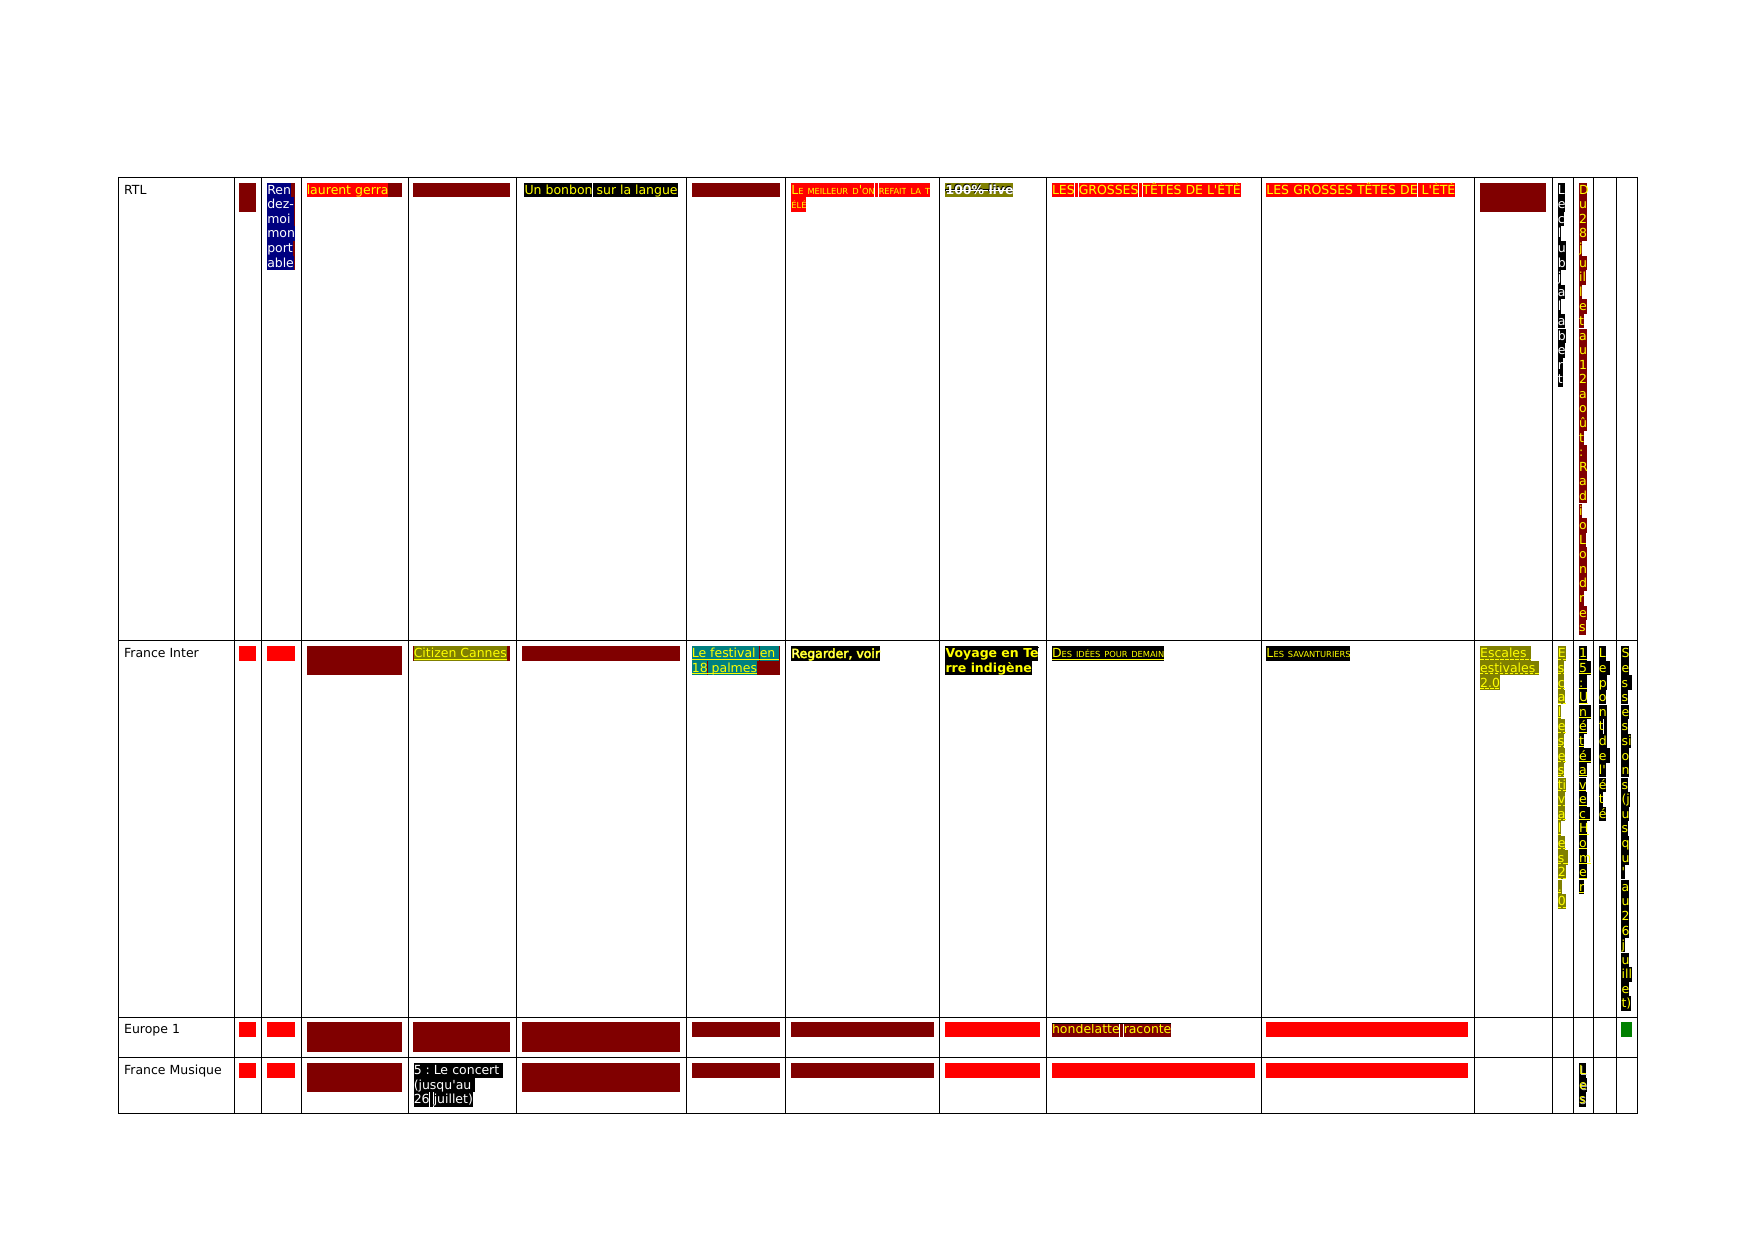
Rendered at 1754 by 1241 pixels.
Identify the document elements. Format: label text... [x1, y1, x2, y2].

table_cell [1553, 1058, 1573, 1113]
table_cell [1262, 1018, 1474, 1057]
table_cell [1617, 178, 1637, 640]
table_cell Regarder, voir [786, 641, 939, 1017]
table_cell Le club jalabert [1553, 178, 1573, 640]
table_cell [940, 1058, 1046, 1113]
table_cell Les savanturiers [1262, 641, 1474, 1017]
table_cell Un bonbon sur la langue [517, 178, 686, 640]
table_cell [687, 178, 785, 640]
table_cell Ses sessions (jusqu'au 26 juillet) [1617, 641, 1637, 1017]
table_cell [517, 641, 686, 1017]
table_cell Le pont de l'été [1594, 641, 1616, 1017]
table_cell [302, 1018, 408, 1057]
table_cell [262, 1058, 301, 1113]
table_cell [1475, 178, 1552, 640]
table_cell [235, 178, 261, 640]
table_cell Citizen Cannes [409, 641, 516, 1017]
table_cell [235, 1058, 261, 1113]
table_cell Escales estivales 2.0 [1475, 641, 1552, 1017]
table_cell [1475, 1058, 1552, 1113]
table_cell [262, 641, 301, 1017]
table_cell France Musique [119, 1058, 234, 1113]
table_cell [302, 641, 408, 1017]
table_cell Le festival en 18 palmes [687, 641, 785, 1017]
table_cell [1047, 1058, 1261, 1113]
table_cell [940, 1018, 1046, 1057]
table_cell 5 : Le concert (jusqu'au 26 juillet) [409, 1058, 516, 1113]
table_cell Des idées pour demain [1047, 641, 1261, 1017]
table_cell [1475, 1018, 1552, 1057]
table_cell [409, 1018, 516, 1057]
table_cell [1594, 178, 1616, 640]
table_cell [687, 1058, 785, 1113]
table_cell RTL [119, 178, 234, 640]
table_cell France Inter [119, 641, 234, 1017]
table_cell [235, 641, 261, 1017]
table_cell [687, 1018, 785, 1057]
table_cell laurent gerra [302, 178, 408, 640]
table_cell [1262, 1058, 1474, 1113]
table_cell [409, 178, 516, 640]
table_cell Le meilleur d'on refait la télé [786, 178, 939, 640]
table_cell 15 : Un été avec Homer [1574, 641, 1593, 1017]
table_cell [1574, 1018, 1593, 1057]
table_cell [1594, 1018, 1616, 1057]
table_cell [1553, 1018, 1573, 1057]
table_cell [1617, 1018, 1637, 1057]
table_cell Escales estivales 2.0 [1553, 641, 1573, 1017]
table_cell [235, 1018, 261, 1057]
table_cell [786, 1058, 939, 1113]
table_cell Europe 1 [119, 1018, 234, 1057]
table_cell Rendez-moi mon portable [262, 178, 301, 640]
table_cell 100% live [940, 178, 1046, 640]
table_cell Du 28 juillet au 12 août : Radio Londres [1574, 178, 1593, 640]
table_cell [262, 1018, 301, 1057]
table_cell [517, 1018, 686, 1057]
table_cell [517, 1058, 686, 1113]
table_cell [786, 1018, 939, 1057]
table_cell [1617, 1058, 1637, 1113]
table_cell Les Grosses têtes de l'été [1262, 178, 1474, 640]
table_cell Les Grosses têtes de l'été [1047, 178, 1261, 640]
table_cell hondelatte raconte [1047, 1018, 1261, 1057]
table_cell [302, 1058, 408, 1113]
table_cell [1594, 1058, 1616, 1113]
table_cell Les [1574, 1058, 1593, 1113]
table_cell Voyage en Terre indigène [940, 641, 1046, 1017]
